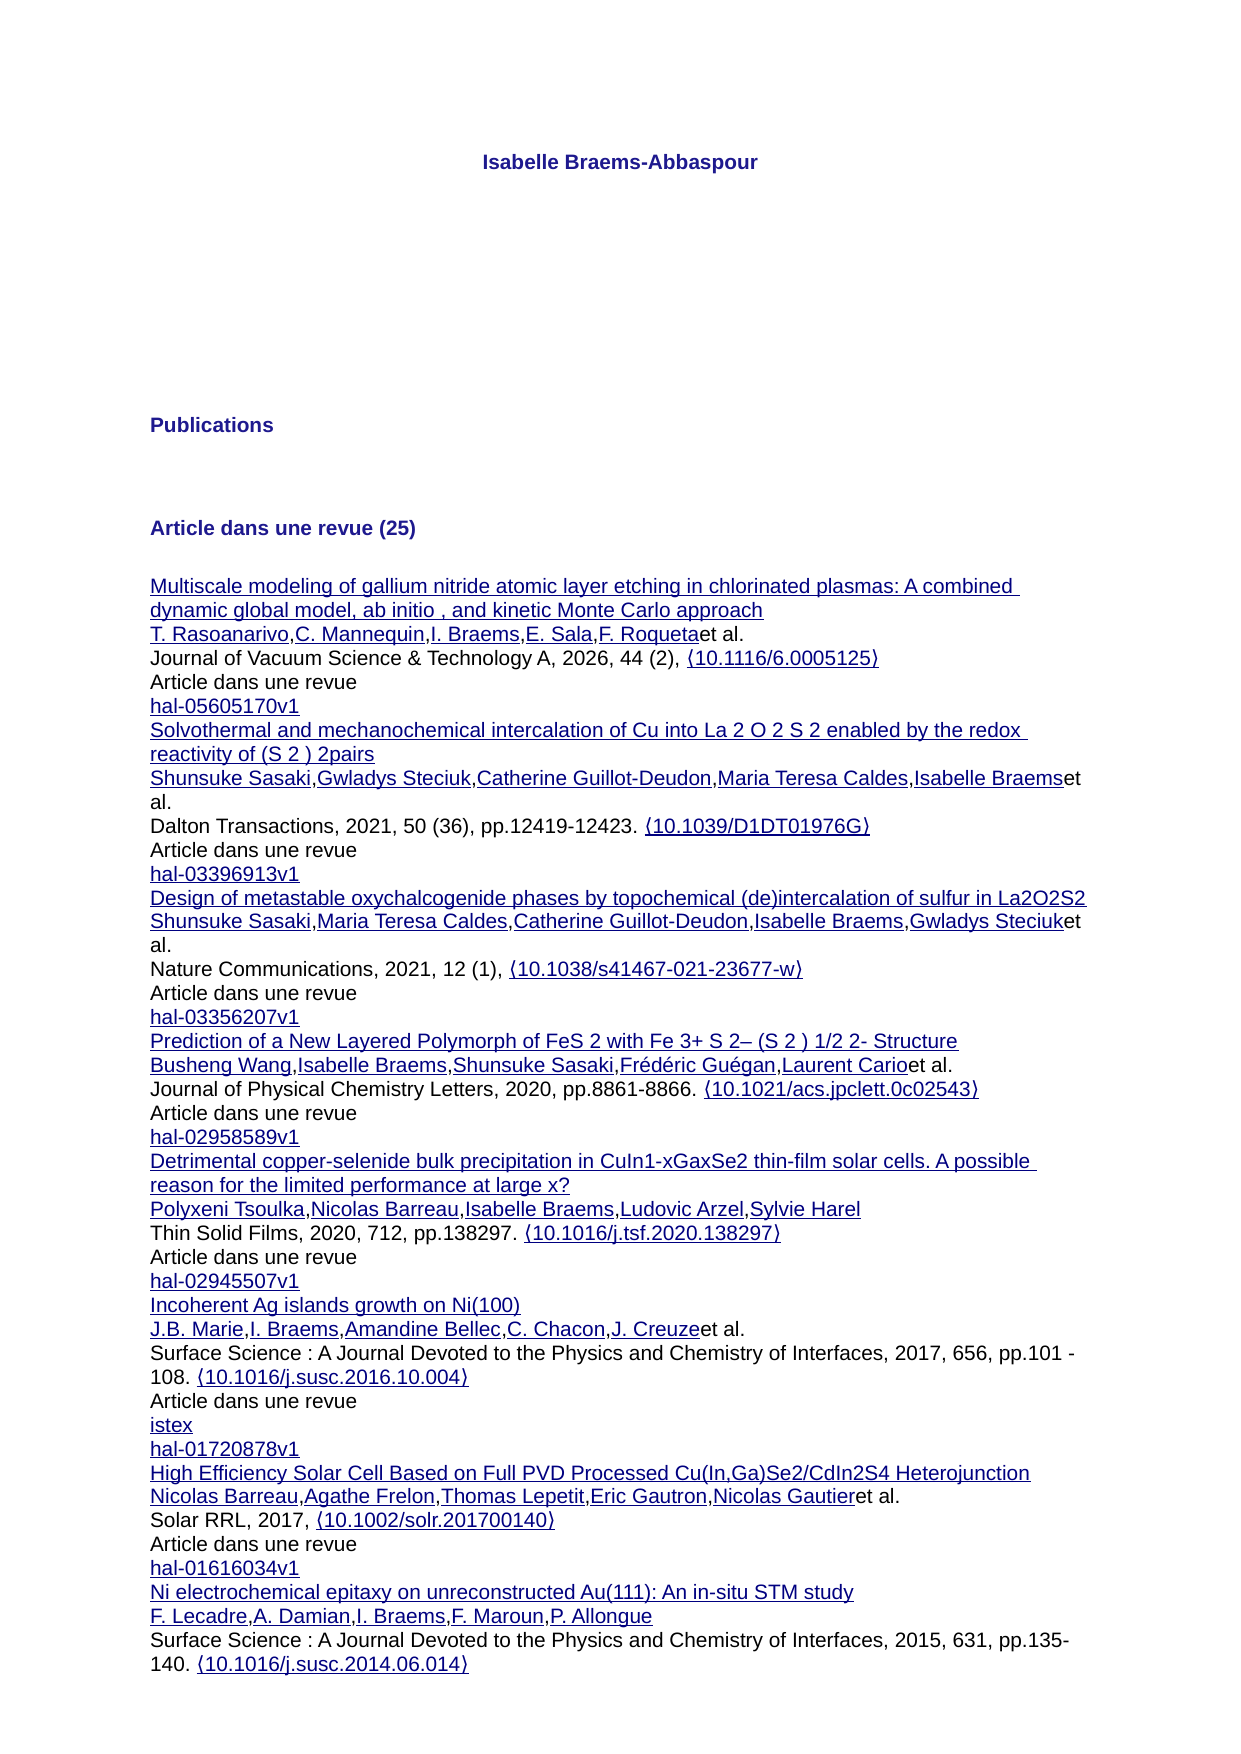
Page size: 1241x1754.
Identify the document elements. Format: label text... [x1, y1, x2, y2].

table_cell Design of metastable oxychalcogenide phases by topochemical (de)intercalation of sulfur in La2O2S2 Shunsuke Sasaki,Maria Teresa Caldes,Catherine Guillot-Deudon,Isabelle Braems,Gwladys Steciuket al. Nature Communications, 2021, 12 (1), ⟨10.1038/s41467-021-23677-w⟩ Article dans une revue hal-03356207v1 [150, 885, 1090, 1029]
table_cell Ni electrochemical epitaxy on unreconstructed Au(111): An in-situ STM study F. Lecadre,A. Damian,I. Braems,F. Maroun,P. Allongue Surface Science : A Journal Devoted to the Physics and Chemistry of Interfaces, 2015, 631, pp.135-140. ⟨10.1016/j.susc.2014.06.014⟩ [150, 1580, 1090, 1676]
table_cell Solvothermal and mechanochemical intercalation of Cu into La 2 O 2 S 2 enabled by the redox reactivity of (S 2 ) 2pairs Shunsuke Sasaki,Gwladys Steciuk,Catherine Guillot-Deudon,Maria Teresa Caldes,Isabelle Braemset al. Dalton Transactions, 2021, 50 (36), pp.12419-12423. ⟨10.1039/D1DT01976G⟩ Article dans une revue hal-03396913v1 [150, 718, 1090, 885]
table_cell Detrimental copper-selenide bulk precipitation in CuIn1-xGaxSe2 thin-film solar cells. A possible reason for the limited performance at large x? Polyxeni Tsoulka,Nicolas Barreau,Isabelle Braems,Ludovic Arzel,Sylvie Harel Thin Solid Films, 2020, 712, pp.138297. ⟨10.1016/j.tsf.2020.138297⟩ Article dans une revue hal-02945507v1 [150, 1149, 1090, 1293]
subtitle Publications [150, 412, 1090, 436]
table_cell High Efficiency Solar Cell Based on Full PVD Processed Cu(In,Ga)Se2/CdIn2S4 Heterojunction Nicolas Barreau,Agathe Frelon,Thomas Lepetit,Eric Gautron,Nicolas Gautieret al. Solar RRL, 2017, ⟨10.1002/solr.201700140⟩ Article dans une revue hal-01616034v1 [150, 1460, 1090, 1580]
subtitle Article dans une revue (25) [150, 516, 1090, 539]
subtitle Isabelle Braems-Abbaspour [150, 150, 1090, 174]
table_cell Incoherent Ag islands growth on Ni(100) J.B. Marie,I. Braems,Amandine Bellec,C. Chacon,J. Creuzeet al. Surface Science : A Journal Devoted to the Physics and Chemistry of Interfaces, 2017, 656, pp.101 - 108. ⟨10.1016/j.susc.2016.10.004⟩ Article dans une revue istex hal-01720878v1 [150, 1293, 1090, 1460]
table_header Multiscale modeling of gallium nitride atomic layer etching in chlorinated plasmas: A combined dynamic global model, ab initio , and kinetic Monte Carlo approach T. Rasoanarivo,C. Mannequin,I. Braems,E. Sala,F. Roquetaet al. Journal of Vacuum Science & Technology A, 2026, 44 (2), ⟨10.1116/6.0005125⟩ Article dans une revue hal-05605170v1 [150, 574, 1090, 718]
table_cell Prediction of a New Layered Polymorph of FeS 2 with Fe 3+ S 2– (S 2 ) 1/2 2- Structure Busheng Wang,Isabelle Braems,Shunsuke Sasaki,Frédéric Guégan,Laurent Carioet al. Journal of Physical Chemistry Letters, 2020, pp.8861-8866. ⟨10.1021/acs.jpclett.0c02543⟩ Article dans une revue hal-02958589v1 [150, 1029, 1090, 1149]
